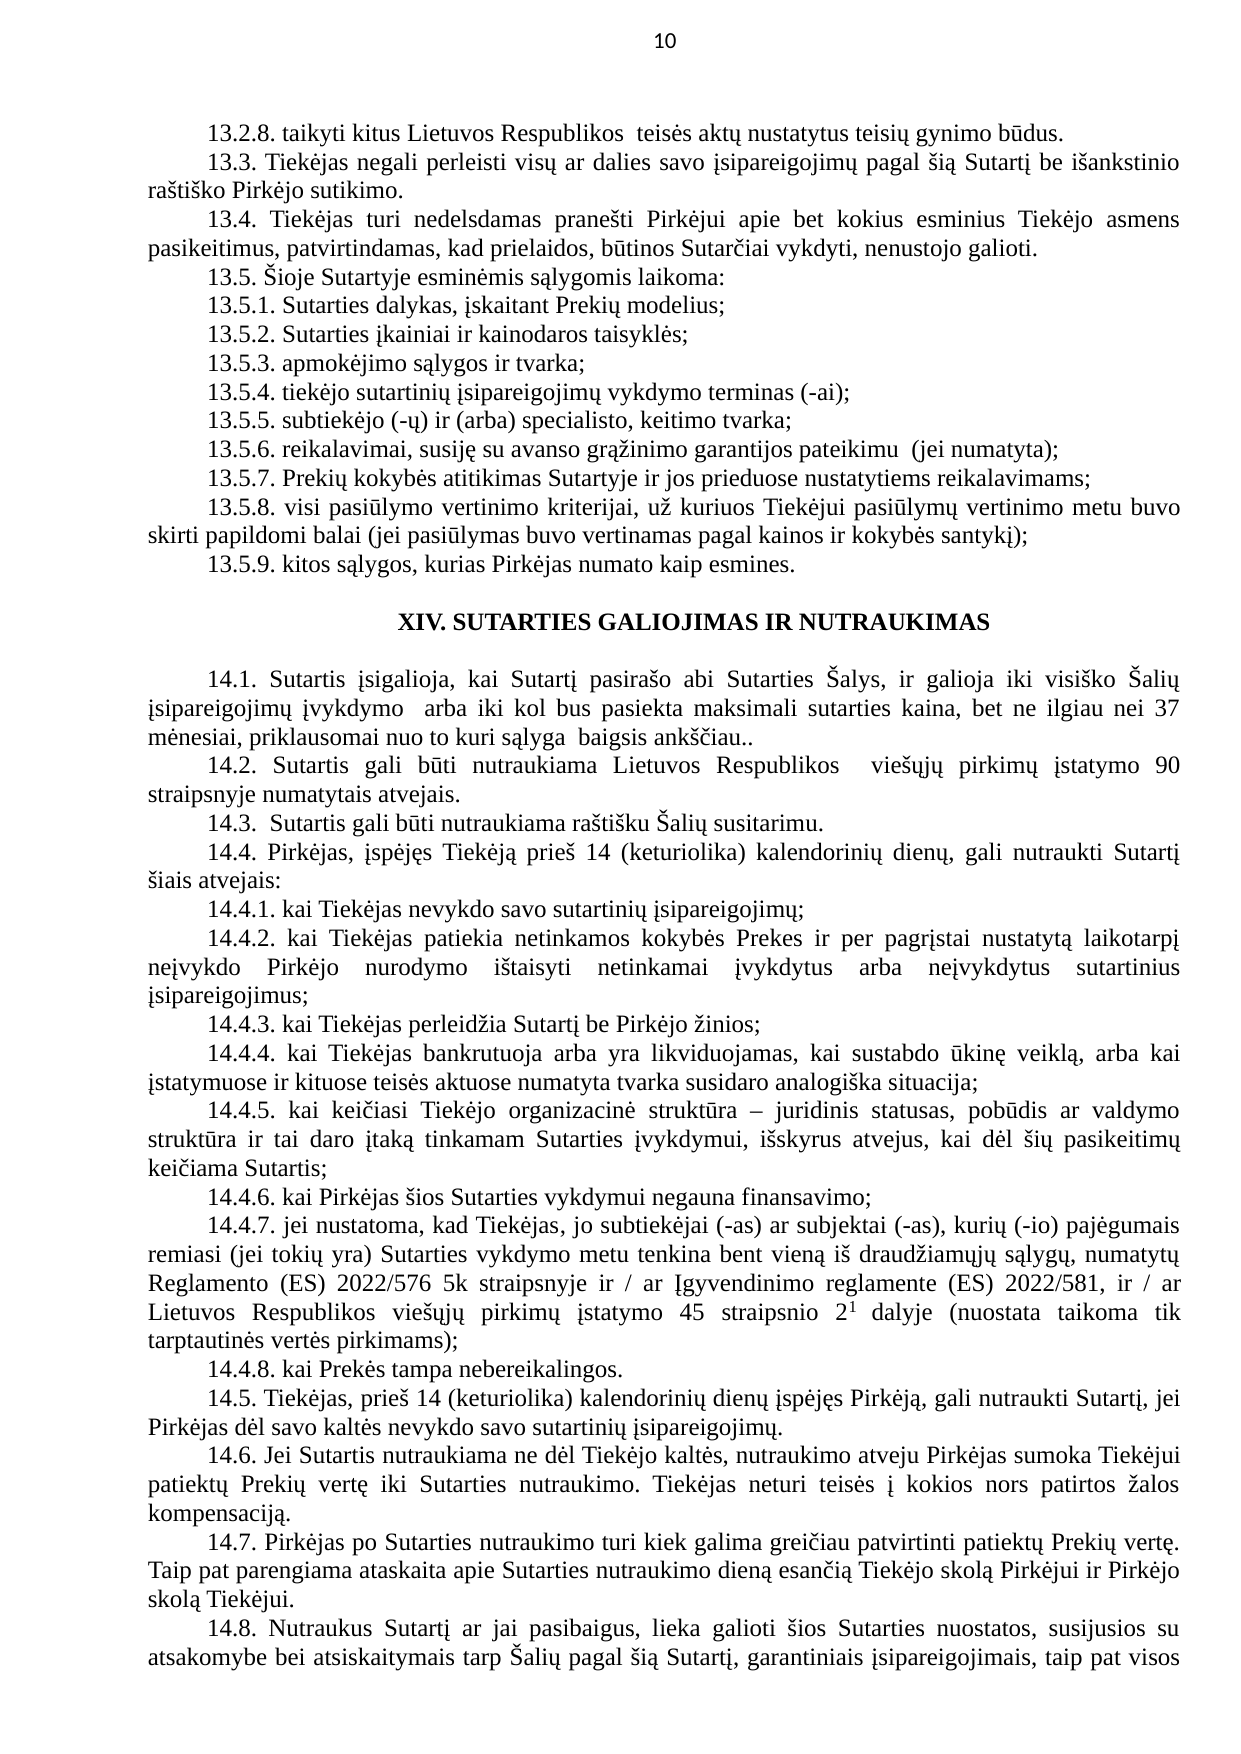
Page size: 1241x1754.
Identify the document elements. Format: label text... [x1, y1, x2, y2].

text 14.4.7. jei nustatoma, kad Tiekėjas, jo subtiekėjai (-as) ar subjektai (-as), kurių (-io) pajėgumais remiasi (jei tokių yra) Sutarties vykdymo metu tenkina bent vieną iš draudžiamųjų sąlygų, numatytų Reglamento (ES) 2022/576 5k straipsnyje ir / ar Įgyvendinimo reglamente (ES) 2022/581, ir / ar Lietuvos Respublikos viešųjų pirkimų įstatymo 45 straipsnio 21 dalyje (nuostata taikoma tik tarptautinės vertės pirkimams); [148, 1211, 1181, 1354]
text 14.2. Sutartis gali būti nutraukiama Lietuvos Respublikos viešųjų pirkimų įstatymo 90 straipsnyje numatytais atvejais. [148, 751, 1181, 808]
text 13.5.7. Prekių kokybės atitikimas Sutartyje ir jos prieduose nustatytiems reikalavimams; [148, 463, 1181, 492]
text 14.4.5. kai keičiasi Tiekėjo organizacinė struktūra – juridinis statusas, pobūdis ar valdymo struktūra ir tai daro įtaką tinkamam Sutarties įvykdymui, išskyrus atvejus, kai dėl šių pasikeitimų keičiama Sutartis; [148, 1096, 1181, 1182]
text 13.5. Šioje Sutartyje esminėmis sąlygomis laikoma: [148, 262, 1181, 291]
text 13.2.8. taikyti kitus Lietuvos Respublikos teisės aktų nustatytus teisių gynimo būdus. [148, 118, 1181, 147]
text 14.1. Sutartis įsigalioja, kai Sutartį pasirašo abi Sutarties Šalys, ir galioja iki visiško Šalių įsipareigojimų įvykdymo arba iki kol bus pasiekta maksimali sutarties kaina, bet ne ilgiau nei 37 mėnesiai, priklausomai nuo to kuri sąlyga baigsis ankščiau.. [148, 664, 1181, 751]
text 13.5.4. tiekėjo sutartinių įsipareigojimų vykdymo terminas (-ai); [148, 377, 1181, 406]
text 14.4.6. kai Pirkėjas šios Sutarties vykdymui negauna finansavimo; [148, 1182, 1181, 1211]
text 13.5.9. kitos sąlygos, kurias Pirkėjas numato kaip esmines. [148, 549, 1181, 578]
text 14.7. Pirkėjas po Sutarties nutraukimo turi kiek galima greičiau patvirtinti patiektų Prekių vertę. Taip pat parengiama ataskaita apie Sutarties nutraukimo dieną esančią Tiekėjo skolą Pirkėjui ir Pirkėjo skolą Tiekėjui. [148, 1527, 1181, 1613]
text 13.4. Tiekėjas turi nedelsdamas pranešti Pirkėjui apie bet kokius esminius Tiekėjo asmens pasikeitimus, patvirtindamas, kad prielaidos, būtinos Sutarčiai vykdyti, nenustojo galioti. [148, 204, 1181, 262]
text 14.4.8. kai Prekės tampa nebereikalingos. [148, 1354, 1181, 1383]
text 13.5.1. Sutarties dalykas, įskaitant Prekių modelius; [148, 291, 1181, 319]
text 14.4. Pirkėjas, įspėjęs Tiekėją prieš 14 (keturiolika) kalendorinių dienų, gali nutraukti Sutartį šiais atvejais: [148, 837, 1181, 894]
text 13.5.3. apmokėjimo sąlygos ir tvarka; [148, 348, 1181, 377]
text 13.5.5. subtiekėjo (-ų) ir (arba) specialisto, keitimo tvarka; [148, 406, 1181, 434]
text 14.6. Jei Sutartis nutraukiama ne dėl Tiekėjo kaltės, nutraukimo atveju Pirkėjas sumoka Tiekėjui patiektų Prekių vertę iki Sutarties nutraukimo. Tiekėjas neturi teisės į kokios nors patirtos žalos kompensaciją. [148, 1441, 1181, 1527]
text 14.4.4. kai Tiekėjas bankrutuoja arba yra likviduojamas, kai sustabdo ūkinę veiklą, arba kai įstatymuose ir kituose teisės aktuose numatyta tvarka susidaro analogiška situacija; [148, 1038, 1181, 1096]
text 14.4.3. kai Tiekėjas perleidžia Sutartį be Pirkėjo žinios; [148, 1009, 1181, 1038]
text 14.3. Sutartis gali būti nutraukiama raštišku Šalių susitarimu. [148, 808, 1181, 837]
text 13.5.6. reikalavimai, susiję su avanso grąžinimo garantijos pateikimu (jei numatyta); [148, 434, 1181, 463]
text 14.4.1. kai Tiekėjas nevykdo savo sutartinių įsipareigojimų; [148, 894, 1181, 923]
text 14.5. Tiekėjas, prieš 14 (keturiolika) kalendorinių dienų įspėjęs Pirkėją, gali nutraukti Sutartį, jei Pirkėjas dėl savo kaltės nevykdo savo sutartinių įsipareigojimų. [148, 1383, 1181, 1441]
text 13.5.8. visi pasiūlymo vertinimo kriterijai, už kuriuos Tiekėjui pasiūlymų vertinimo metu buvo skirti papildomi balai (jei pasiūlymas buvo vertinamas pagal kainos ir kokybės santykį); [148, 492, 1181, 549]
text 13.3. Tiekėjas negali perleisti visų ar dalies savo įsipareigojimų pagal šią Sutartį be išankstinio raštiško Pirkėjo sutikimo. [148, 147, 1181, 204]
text 13.5.2. Sutarties įkainiai ir kainodaros taisyklės; [148, 319, 1181, 348]
text 14.4.2. kai Tiekėjas patiekia netinkamos kokybės Prekes ir per pagrįstai nustatytą laikotarpį neįvykdo Pirkėjo nurodymo ištaisyti netinkamai įvykdytus arba neįvykdytus sutartinius įsipareigojimus; [148, 923, 1181, 1009]
text 14.8. Nutraukus Sutartį ar jai pasibaigus, lieka galioti šios Sutarties nuostatos, susijusios su atsakomybe bei atsiskaitymais tarp Šalių pagal šią Sutartį, garantiniais įsipareigojimais, taip pat visos [148, 1613, 1181, 1671]
text XIV. SUTARTIES GALIOJIMAS IR NUTRAUKIMAS [148, 607, 1181, 636]
